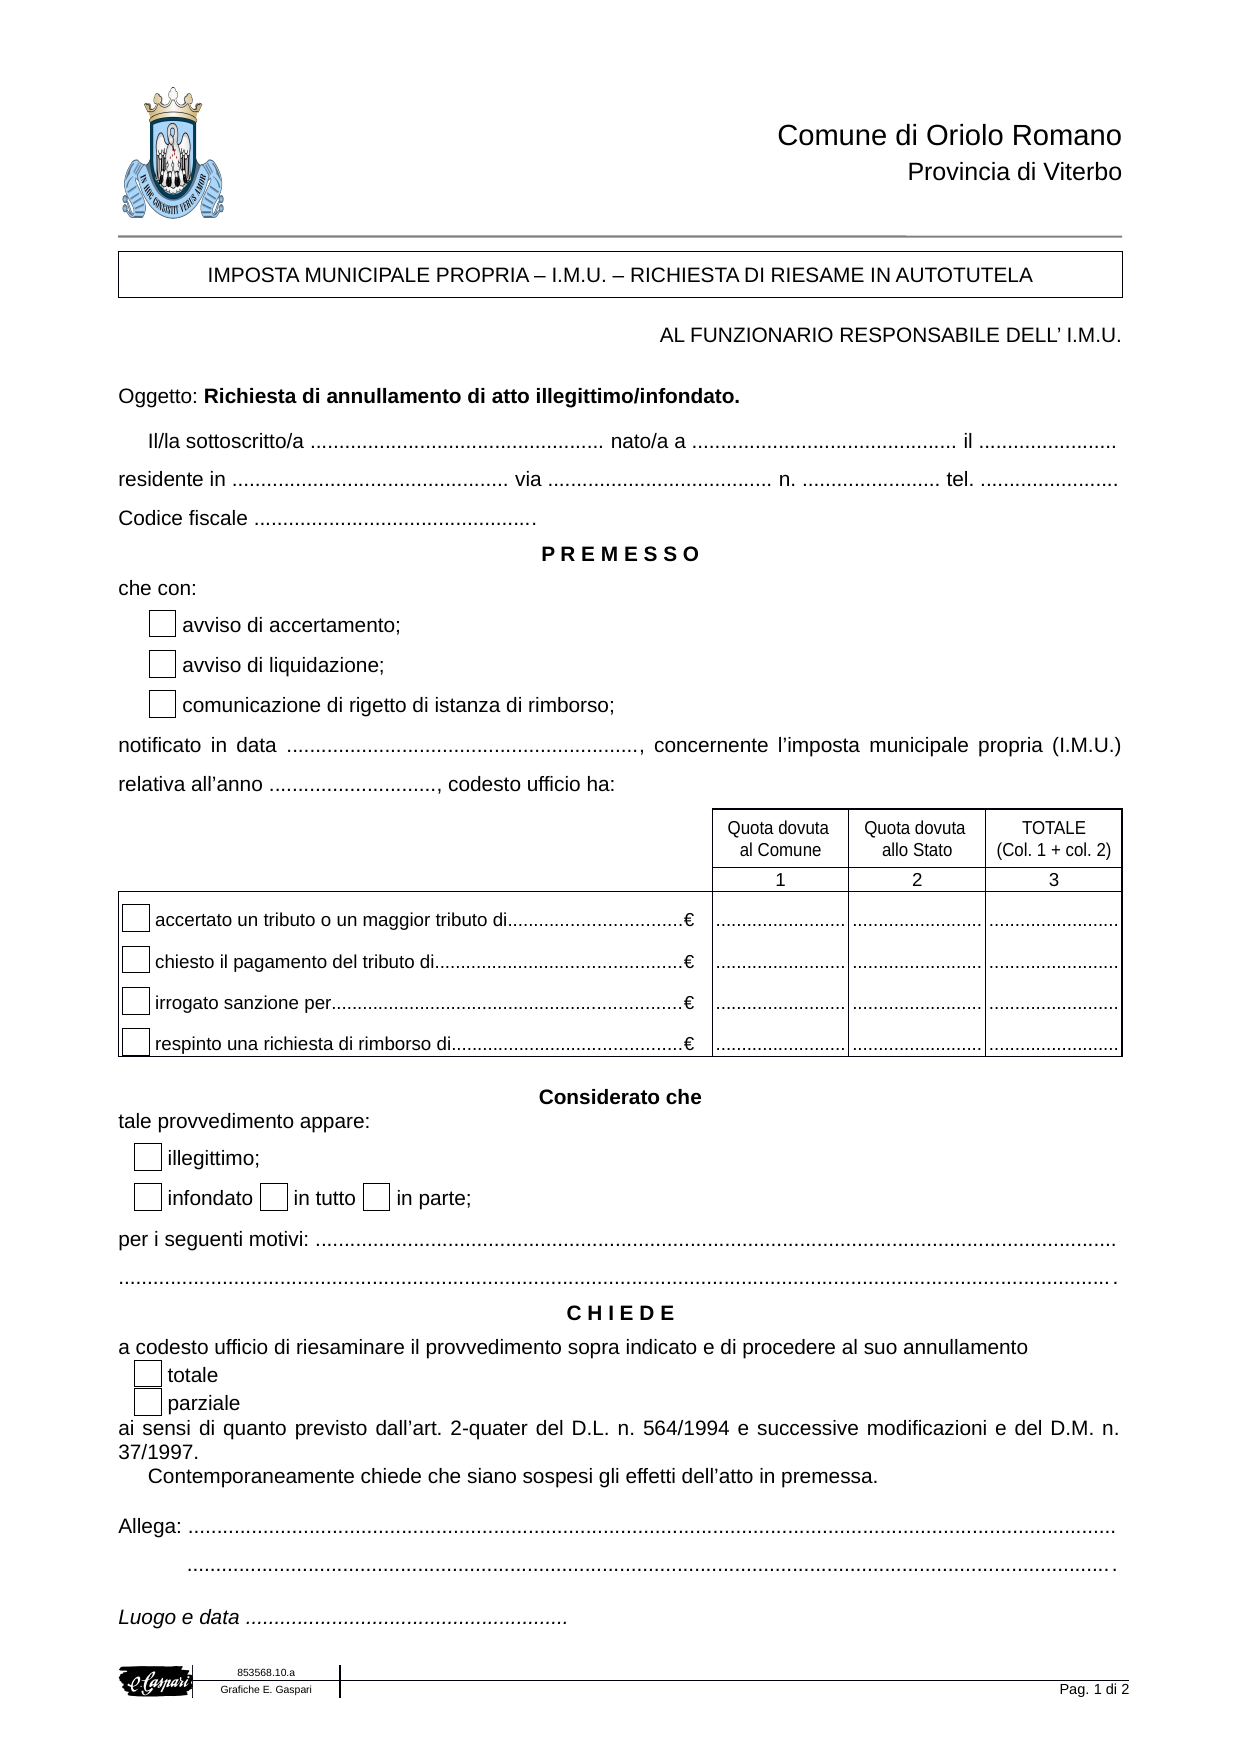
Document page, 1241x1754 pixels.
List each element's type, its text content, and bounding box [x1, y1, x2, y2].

text Provincia di Viterbo [224, 157, 1122, 185]
table_cell ......................... [986, 932, 1121, 973]
table_cell 1 [713, 868, 848, 891]
table_header Quota dovuta al Comune [713, 810, 848, 867]
table_cell ......................... [986, 892, 1121, 932]
text Allega: ................................................................................................................................................................. ................................................................................................................................................................. [118, 1510, 1122, 1577]
text P R E M E S S O [118, 542, 1122, 566]
table_cell ......................... [986, 1015, 1121, 1056]
text Considerato che [118, 1085, 1122, 1109]
table_cell ......................... [986, 974, 1121, 1015]
table_cell ......................... [849, 892, 985, 932]
table_cell ......................... [849, 1015, 985, 1056]
table_header Quota dovuta allo Stato [849, 810, 985, 867]
text Oggetto: Richiesta di annullamento di atto illegittimo/infondato. [118, 384, 1122, 408]
text parziale [133, 1387, 1122, 1416]
table_header IMPOSTA MUNICIPALE PROPRIA – I.M.U. – RICHIESTA DI RIESAME IN AUTOTUTELA [119, 252, 1122, 297]
table_cell ......................... [713, 1015, 848, 1056]
table_cell ......................... [713, 974, 848, 1015]
text infondato in tutto in parte; [133, 1182, 1122, 1211]
text totale [133, 1359, 1122, 1387]
table_cell irrogato sanzione per € [119, 974, 712, 1015]
table_cell 2 [849, 868, 985, 891]
text Il/la sottoscritto/a ................................................... nato/a a .............................................. il ........................ residente in ................................................ via ....................................... n. ........................ tel. ........................ Codice fiscale ................................................. [118, 425, 1122, 530]
text illegittimo; [133, 1142, 1122, 1171]
text che con: [118, 575, 1122, 599]
text Luogo e data ........................................................ [118, 1601, 1122, 1630]
table_cell chiesto il pagamento del tributo di € [119, 932, 712, 973]
text tale provvedimento appare: [118, 1109, 1122, 1133]
text per i seguenti motivi: ........................................................................................................................................... ............................................................................................................................................................................. [118, 1223, 1122, 1290]
table_cell ......................... [849, 974, 985, 1015]
table_cell [118, 867, 712, 891]
table_header TOTALE (Col. 1 + col. 2) [986, 810, 1121, 867]
text AL FUNZIONARIO RESPONSABILE DELL’ I.M.U. [593, 323, 1122, 347]
text a codesto ufficio di riesaminare il provvedimento sopra indicato e di procedere al suo annullamento [118, 1335, 1122, 1359]
text comunicazione di rigetto di istanza di rimborso; [148, 689, 1122, 718]
table_cell ......................... [849, 932, 985, 973]
text Contemporaneamente chiede che siano sospesi gli effetti dell’atto in premessa. [118, 1464, 1122, 1488]
table_cell ......................... [713, 932, 848, 973]
table_cell respinto una richiesta di rimborso di € [119, 1015, 712, 1056]
table_cell ......................... [713, 892, 848, 932]
text notificato in data ............................................................., concernente l’imposta municipale propria (I.M.U.) relativa all’anno ............................., codesto ufficio ha: [118, 729, 1122, 797]
text C H I E D E [118, 1301, 1122, 1325]
text avviso di accertamento; [148, 609, 1122, 638]
table_header [118, 808, 712, 867]
picture [122, 87, 224, 219]
text ai sensi di quanto previsto dall’art. 2-quater del D.L. n. 564/1994 e successive modificazioni e del D.M. n. 37/1997. [118, 1416, 1122, 1464]
text avviso di liquidazione; [148, 649, 1122, 678]
picture [118, 1665, 193, 1697]
table_cell accertato un tributo o un maggior tributo di € [119, 892, 712, 932]
table_cell 3 [986, 868, 1121, 891]
text Comune di Oriolo Romano [224, 118, 1122, 152]
